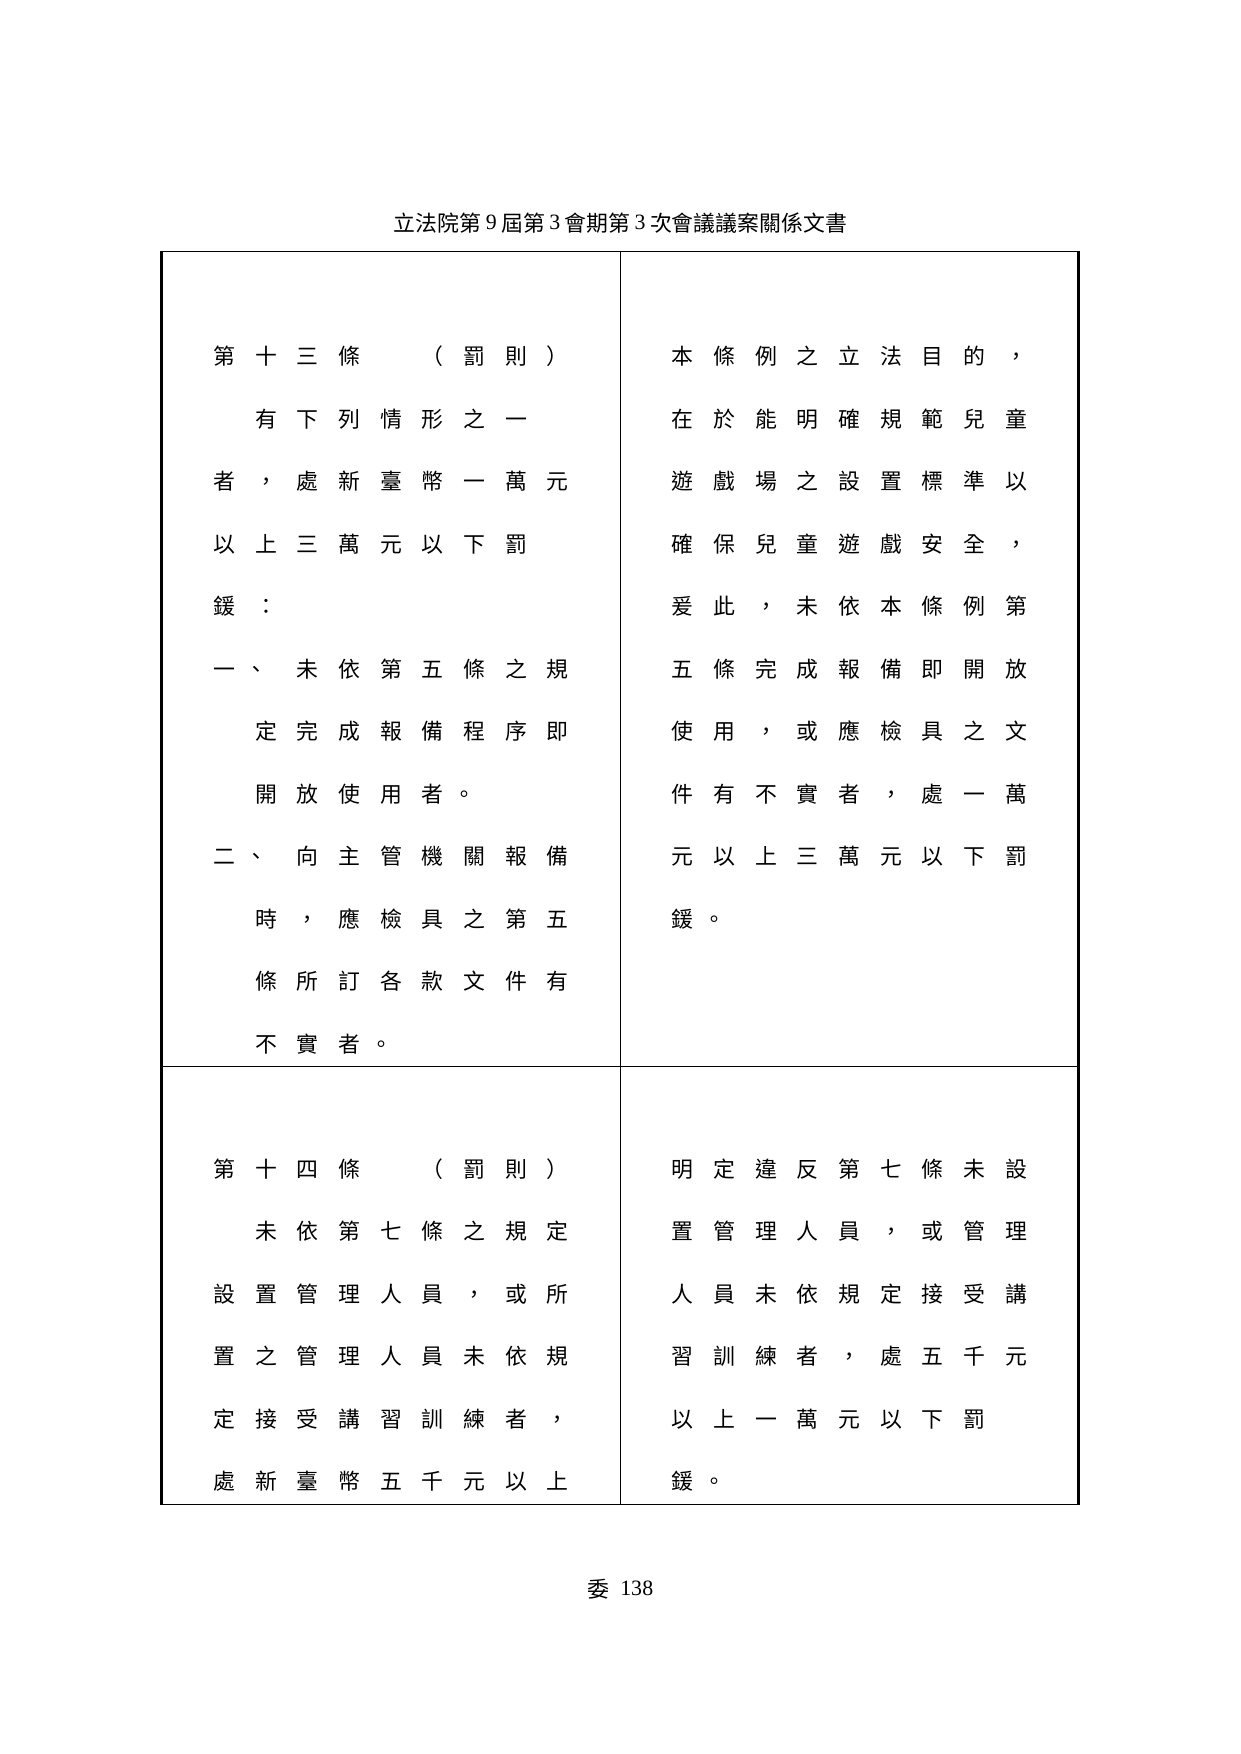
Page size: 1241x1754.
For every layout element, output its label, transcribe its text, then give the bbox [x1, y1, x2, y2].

table_cell 本條例之立法目的，在於能明確規範兒童遊戲場之設置標準以確保兒童遊戲安全，爰此，未依本條例第五條完成報備即開放使用，或應檢具之文件有不實者，處一萬元以上三萬元以下罰鍰。 [621, 252, 1077, 1066]
table_cell 第十三條 （罰則） 有下列情形之一者，處新臺幣一萬元以上三萬元以下罰鍰： 一、未依第五條之規定完成報備程序即開放使用者。 二、向主管機關報備時，應檢具之第五條所訂各款文件有不實者。 [163, 252, 620, 1066]
table_cell 第十四條 （罰則） 未依第七條之規定設置管理人員，或所置之管理人員未依規定接受講習訓練者，處新臺幣五千元以上 [163, 1067, 620, 1504]
table_cell 明定違反第七條未設置管理人員，或管理人員未依規定接受講習訓練者，處五千元以上一萬元以下罰鍰。 [621, 1067, 1077, 1504]
